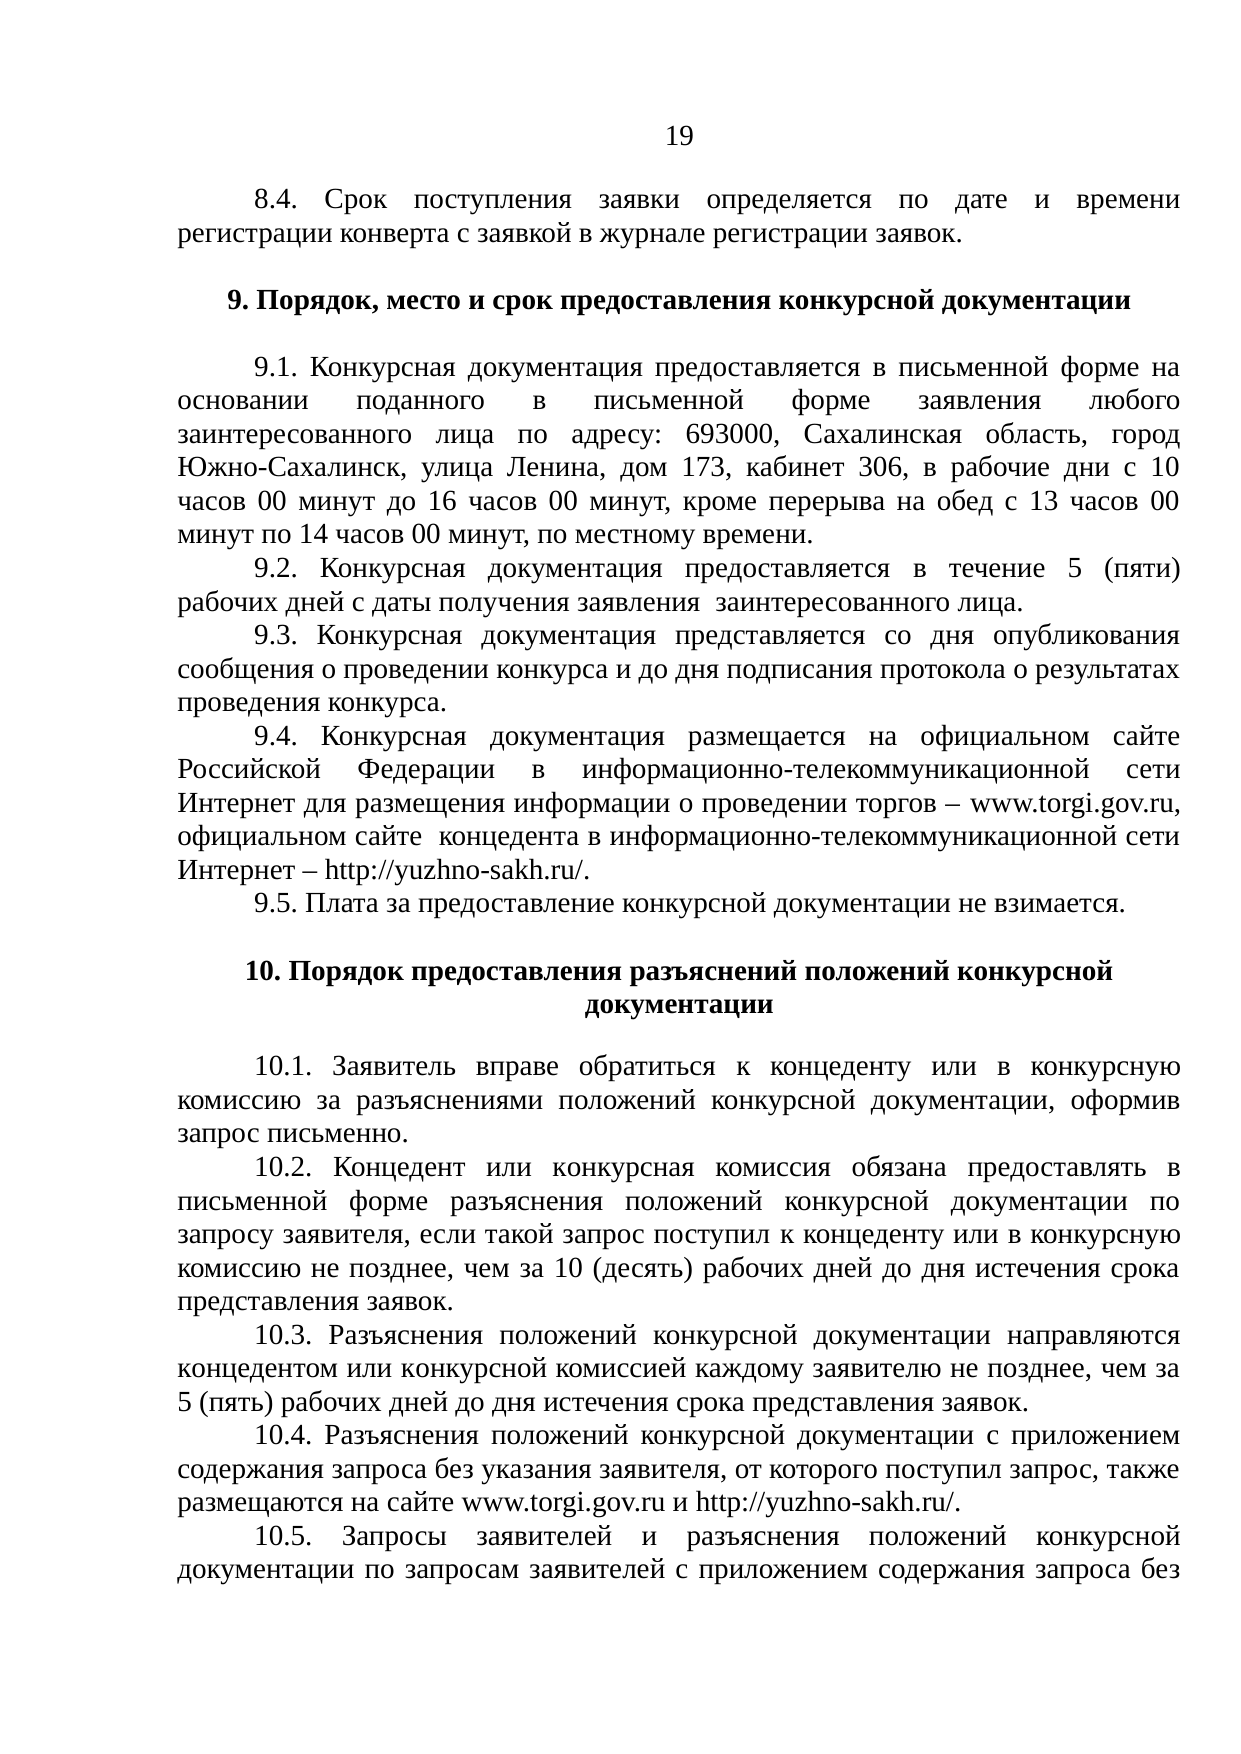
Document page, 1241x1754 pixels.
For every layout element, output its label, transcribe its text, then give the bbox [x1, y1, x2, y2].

text 10. Порядок предоставления разъяснений положений конкурсной документации [177, 953, 1181, 1020]
text 9. Порядок, место и срок предоставления конкурсной документации [177, 282, 1181, 315]
text 10.1. Заявитель вправе обратиться к концеденту или в конкурсную комиссию за разъяснениями положений конкурсной документации, оформив запрос письменно. [177, 1048, 1181, 1149]
text 10.4. Разъяснения положений конкурсной документации с приложением содержания запроса без указания заявителя, от которого поступил запрос, также размещаются на сайте www.torgi.gov.ru и http://yuzhno-sakh.ru/. [177, 1417, 1181, 1518]
text 10.2. Концедент или конкурсная комиссия обязана предоставлять в письменной форме разъяснения положений конкурсной документации по запросу заявителя, если такой запрос поступил к концеденту или в конкурсную комиссию не позднее, чем за 10 (десять) рабочих дней до дня истечения срока представления заявок. [177, 1149, 1181, 1317]
text 10.3. Разъяснения положений конкурсной документации направляются концедентом или конкурсной комиссией каждому заявителю не позднее, чем за 5 (пять) рабочих дней до дня истечения срока представления заявок. [177, 1317, 1181, 1417]
text 9.4. Конкурсная документация размещается на официальном сайте Российской Федерации в информационно-телекоммуникационной сети Интернет для размещения информации о проведении торгов – www.torgi.gov.ru, официальном сайте концедента в информационно-телекоммуникационной сети Интернет – http://yuzhno-sakh.ru/. [177, 718, 1181, 886]
text 9.2. Конкурсная документация предоставляется в течение 5 (пяти) рабочих дней с даты получения заявления заинтересованного лица. [177, 550, 1181, 617]
text 8.4. Срок поступления заявки определяется по дате и времени регистрации конверта с заявкой в журнале регистрации заявок. [177, 181, 1181, 248]
text 10.5. Запросы заявителей и разъяснения положений конкурсной документации по запросам заявителей с приложением содержания запроса без [177, 1518, 1181, 1585]
text 9.3. Конкурсная документация представляется со дня опубликования сообщения о проведении конкурса и до дня подписания протокола о результатах проведения конкурса. [177, 617, 1181, 718]
text 9.5. Плата за предоставление конкурсной документации не взимается. [177, 886, 1181, 919]
text 9.1. Конкурсная документация предоставляется в письменной форме на основании поданного в письменной форме заявления любого заинтересованного лица по адресу: 693000, Сахалинская область, город Южно-Сахалинск, улица Ленина, дом 173, кабинет 306, в рабочие дни с 10 часов 00 минут до 16 часов 00 минут, кроме перерыва на обед с 13 часов 00 минут по 14 часов 00 минут, по местному времени. [177, 349, 1181, 550]
